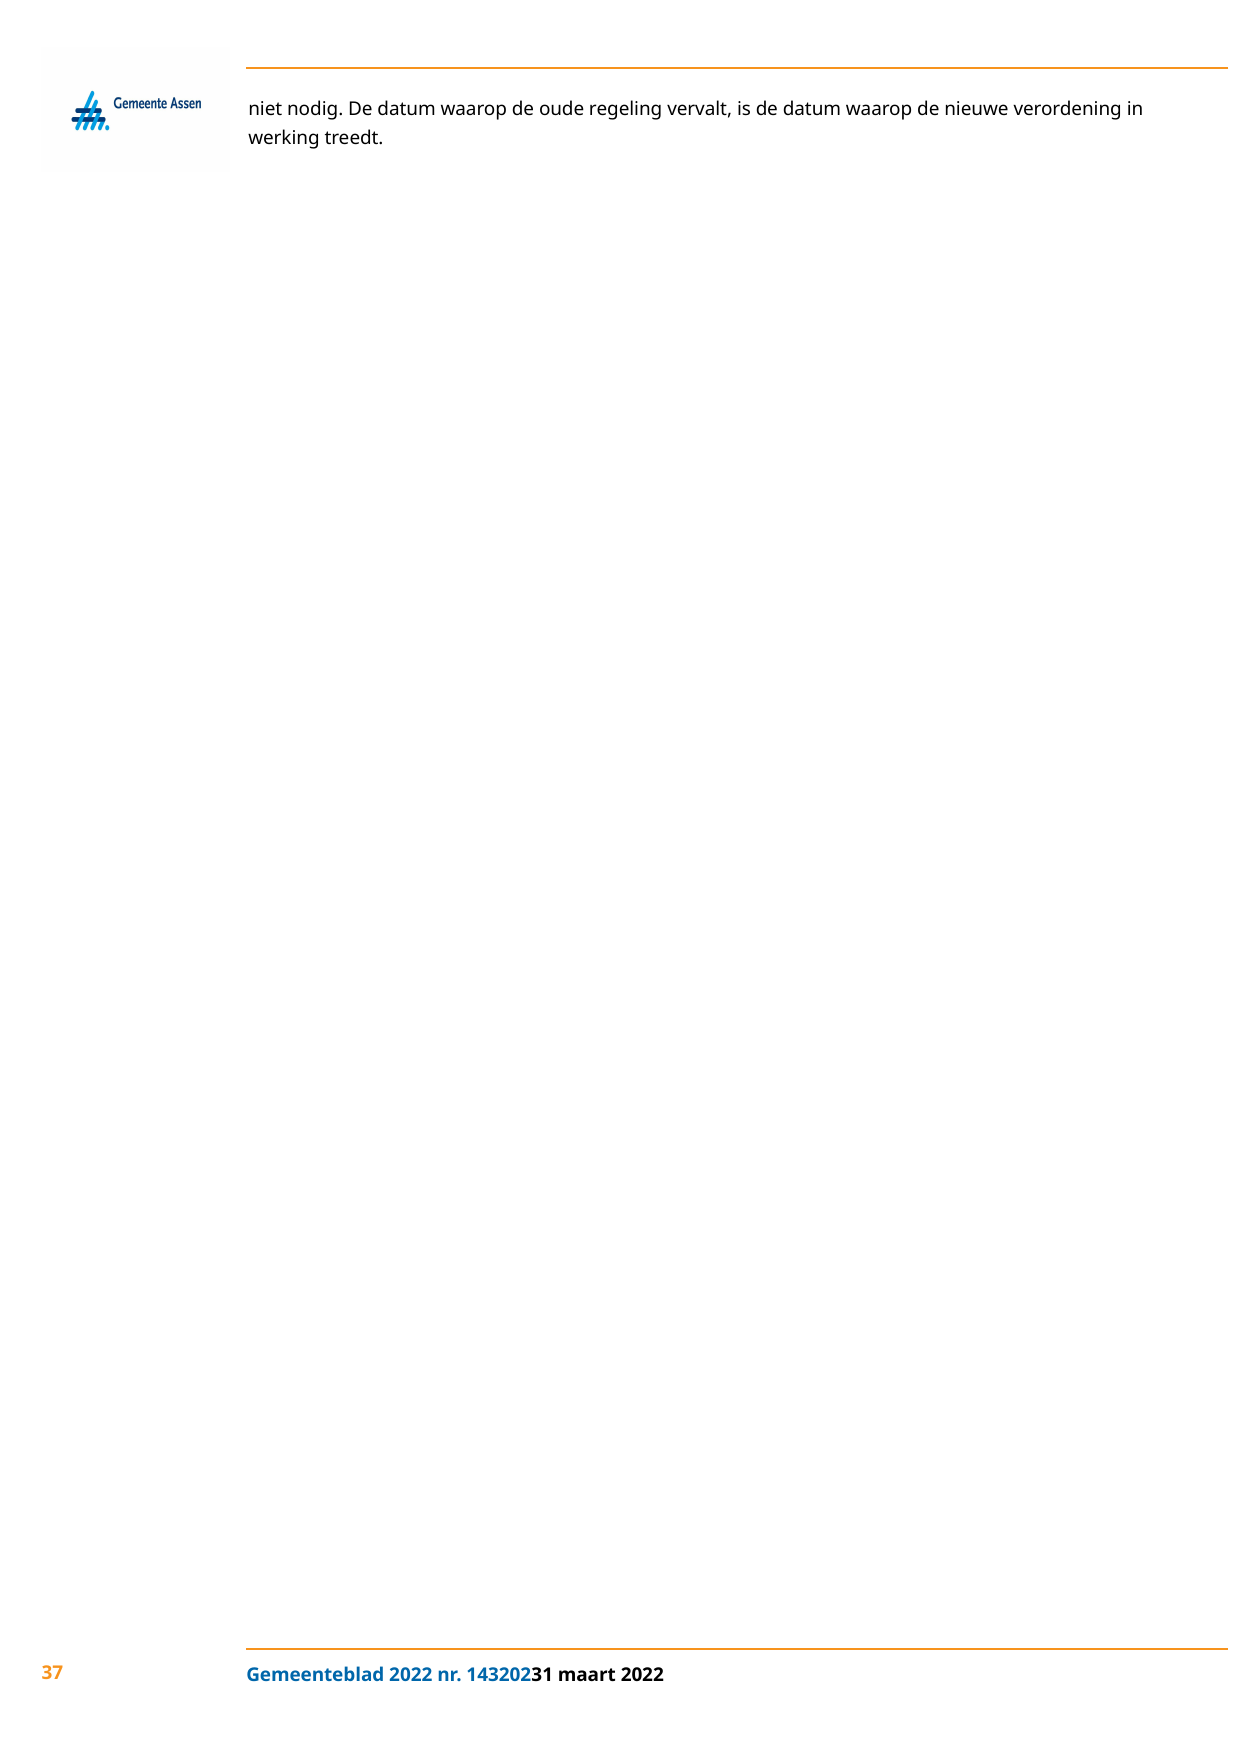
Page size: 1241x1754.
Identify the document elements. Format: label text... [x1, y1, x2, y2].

text niet nodig. De datum waarop de oude regeling vervalt, is de datum waarop de nieuwe verordening in werking treedt. [248, 95, 1152, 150]
picture [41, 47, 231, 172]
